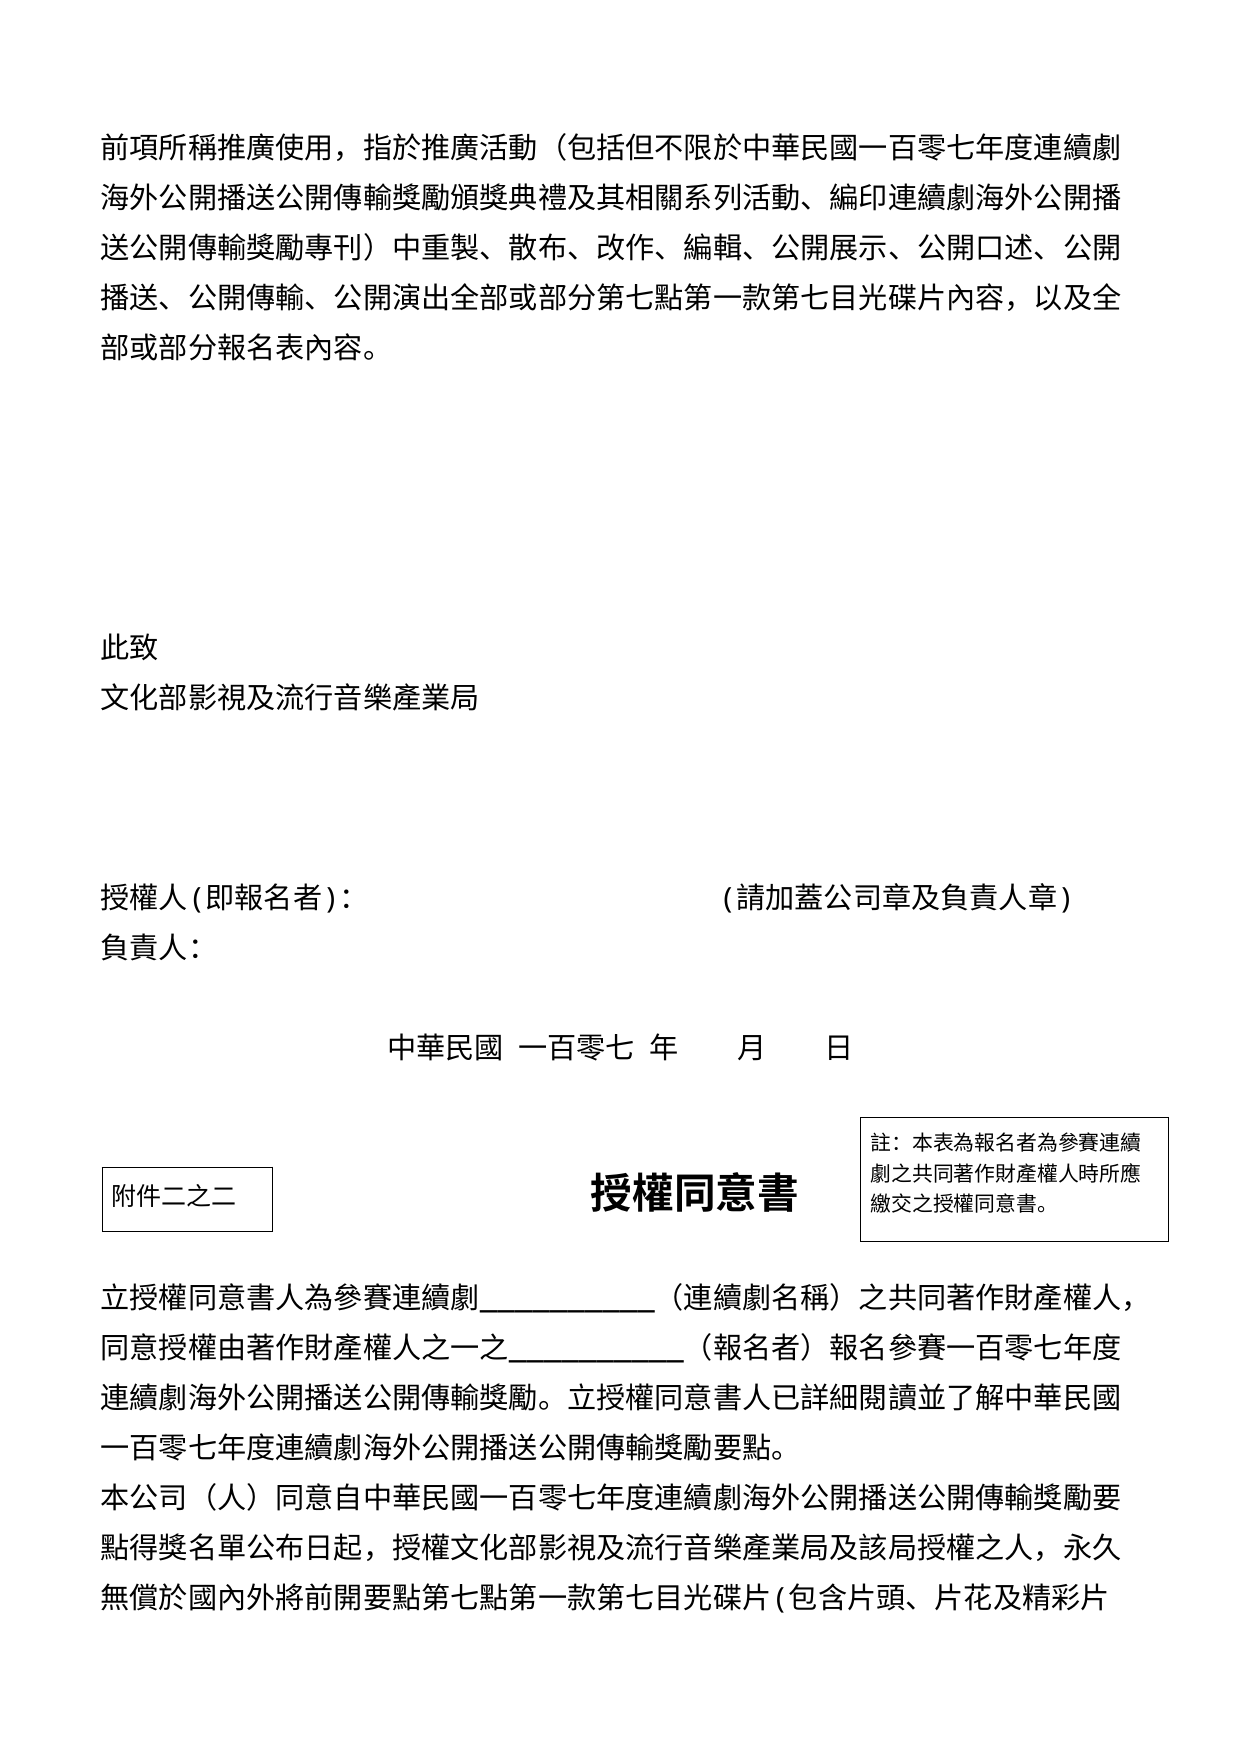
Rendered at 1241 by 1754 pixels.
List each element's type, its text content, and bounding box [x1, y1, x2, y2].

text 授權人(即報名者)： (請加蓋公司章及負責人章) [100, 868, 1140, 918]
text 立授權同意書人為參賽連續劇__________（連續劇名稱）之共同著作財產權人，同意授權由著作財產權人之一之__________（報名者）報名參賽一百零七年度連續劇海外公開播送公開傳輸獎勵。立授權同意書人已詳細閱讀並了解中華民國一百零七年度連續劇海外公開播送公開傳輸獎勵要點。 [100, 1268, 1131, 1468]
text 本公司（人）同意自中華民國一百零七年度連續劇海外公開播送公開傳輸獎勵要點得獎名單公布日起，授權文化部影視及流行音樂產業局及該局授權之人，永久無償於國內外將前開要點第七點第一款第七目光碟片(包含片頭、片花及精彩片 [100, 1468, 1131, 1618]
text 此致 [100, 618, 1140, 668]
text [1169, 1168, 1194, 1218]
text 文化部影視及流行音樂產業局 [100, 668, 1140, 718]
text 前項所稱推廣使用，指於推廣活動（包括但不限於中華民國一百零七年度連續劇海外公開播送公開傳輸獎勵頒獎典禮及其相關系列活動、編印連續劇海外公開播送公開傳輸獎勵專刊）中重製、散布、改作、編輯、公開展示、公開口述、公開播送、公開傳輸、公開演出全部或部分第七點第一款第七目光碟片內容，以及全部或部分報名表內容。 [100, 118, 1131, 368]
text 註：本表為報名者為參賽連續劇之共同著作財產權人時所應繳交之授權同意書。 [870, 1127, 1159, 1217]
text 負責人： [100, 918, 1140, 968]
text 授權同意書 [273, 1168, 860, 1218]
text 附件二之二 [112, 1177, 263, 1213]
text 中華民國 一百零七 年 月 日 [100, 1018, 1140, 1068]
